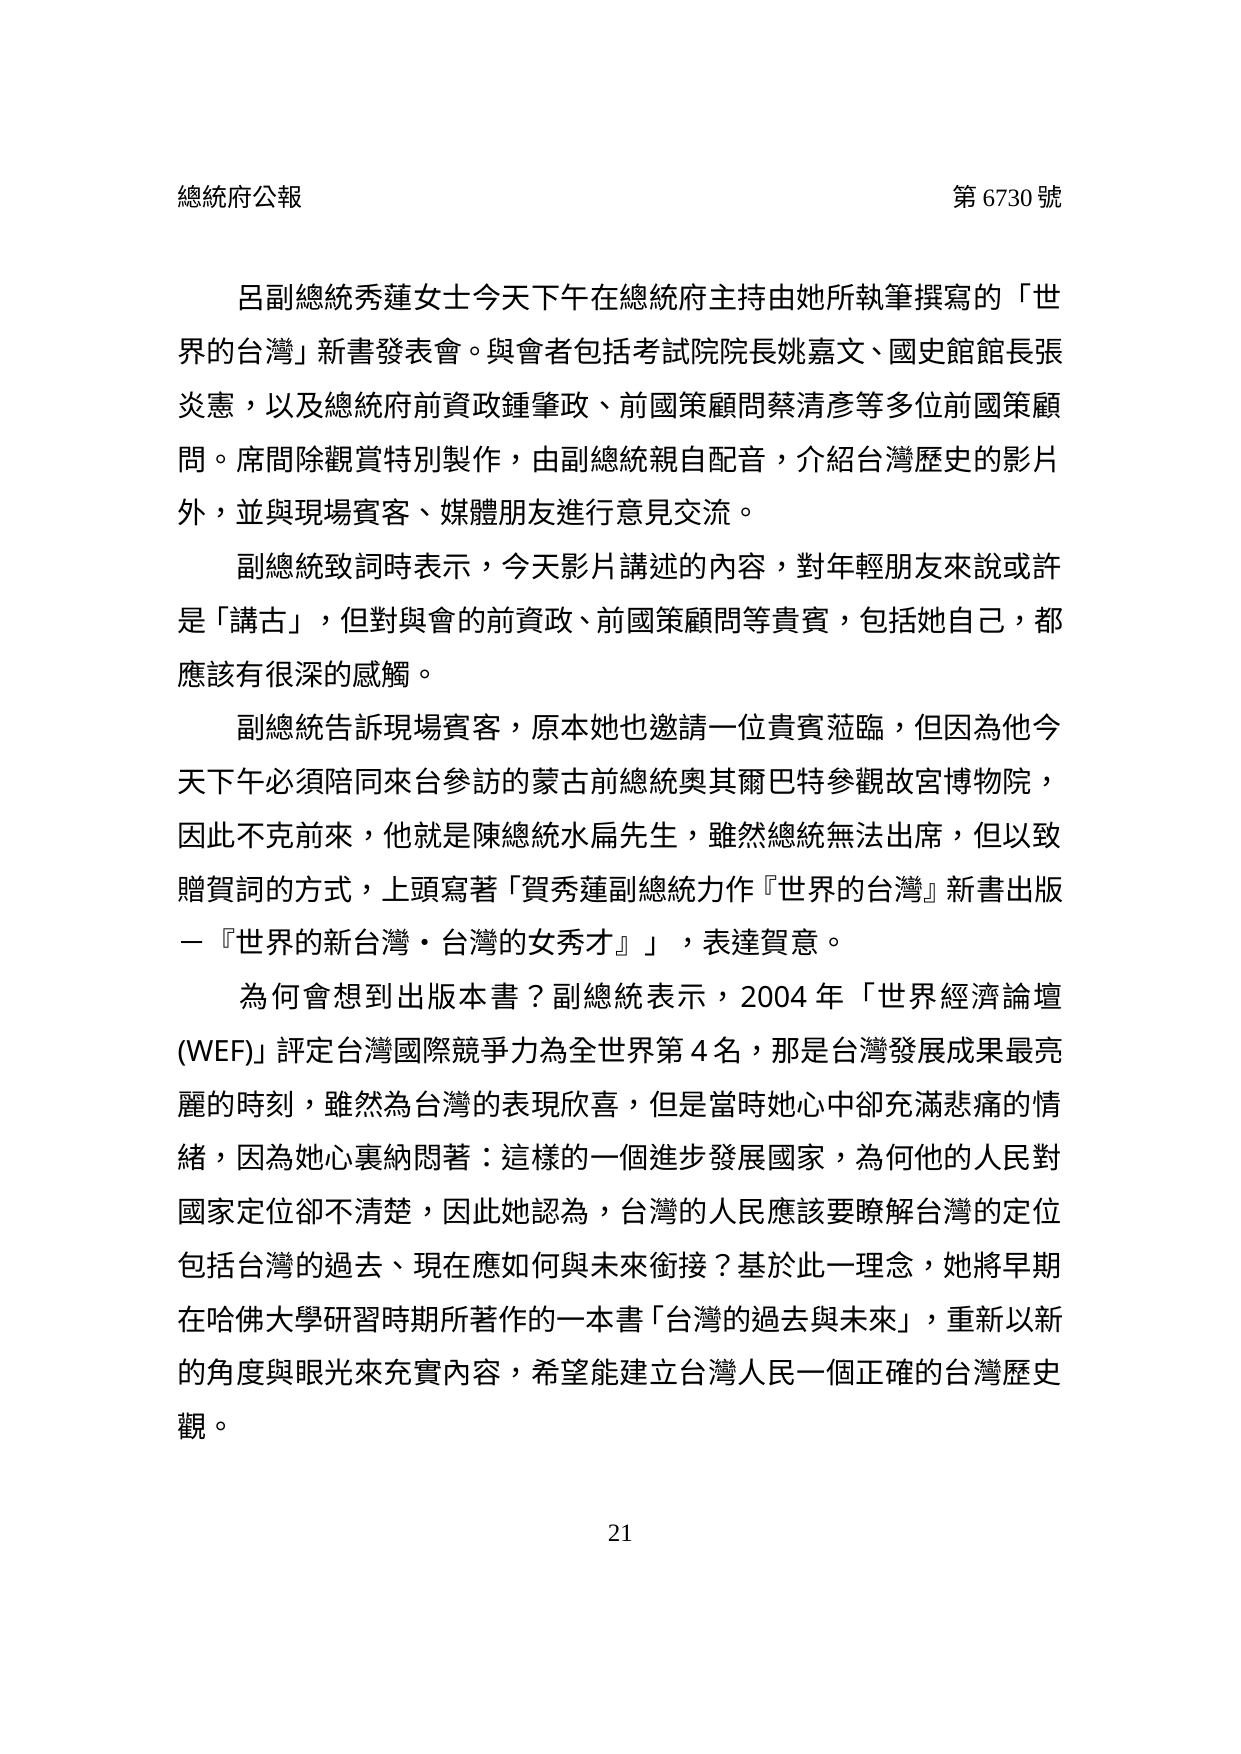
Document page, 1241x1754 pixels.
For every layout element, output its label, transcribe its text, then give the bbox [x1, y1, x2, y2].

text 副總統致詞時表示，今天影片講述的內容，對年輕朋友來說或許是「講古」，但對與會的前資政、前國策顧問等貴賓，包括她自己，都應該有很深的感觸。 [177, 534, 1063, 696]
text 副總統告訴現場賓客，原本她也邀請一位貴賓蒞臨，但因為他今天下午必須陪同來台參訪的蒙古前總統奧其爾巴特參觀故宮博物院，因此不克前來，他就是陳總統水扁先生，雖然總統無法出席，但以致贈賀詞的方式，上頭寫著「賀秀蓮副總統力作『世界的台灣』新書出版－『世界的新台灣‧台灣的女秀才』」，表達賀意。 [177, 696, 1063, 964]
text 呂副總統秀蓮女士今天下午在總統府主持由她所執筆撰寫的「世界的台灣」新書發表會。與會者包括考試院院長姚嘉文、國史館館長張炎憲，以及總統府前資政鍾肇政、前國策顧問蔡清彥等多位前國策顧問。席間除觀賞特別製作，由副總統親自配音，介紹台灣歷史的影片外，並與現場賓客、媒體朋友進行意見交流。 [177, 266, 1063, 534]
text 為何會想到出版本書？副總統表示，2004年「世界經濟論壇(WEF)」評定台灣國際競爭力為全世界第4名，那是台灣發展成果最亮麗的時刻，雖然為台灣的表現欣喜，但是當時她心中卻充滿悲痛的情緒，因為她心裏納悶著：這樣的一個進步發展國家，為何他的人民對國家定位卻不清楚，因此她認為，台灣的人民應該要瞭解台灣的定位，包括台灣的過去、現在應如何與未來銜接？基於此一理念，她將早期在哈佛大學研習時期所著作的一本書「台灣的過去與未來」，重新以新的角度與眼光來充實內容，希望能建立台灣人民一個正確的台灣歷史觀。 [177, 964, 1063, 1448]
